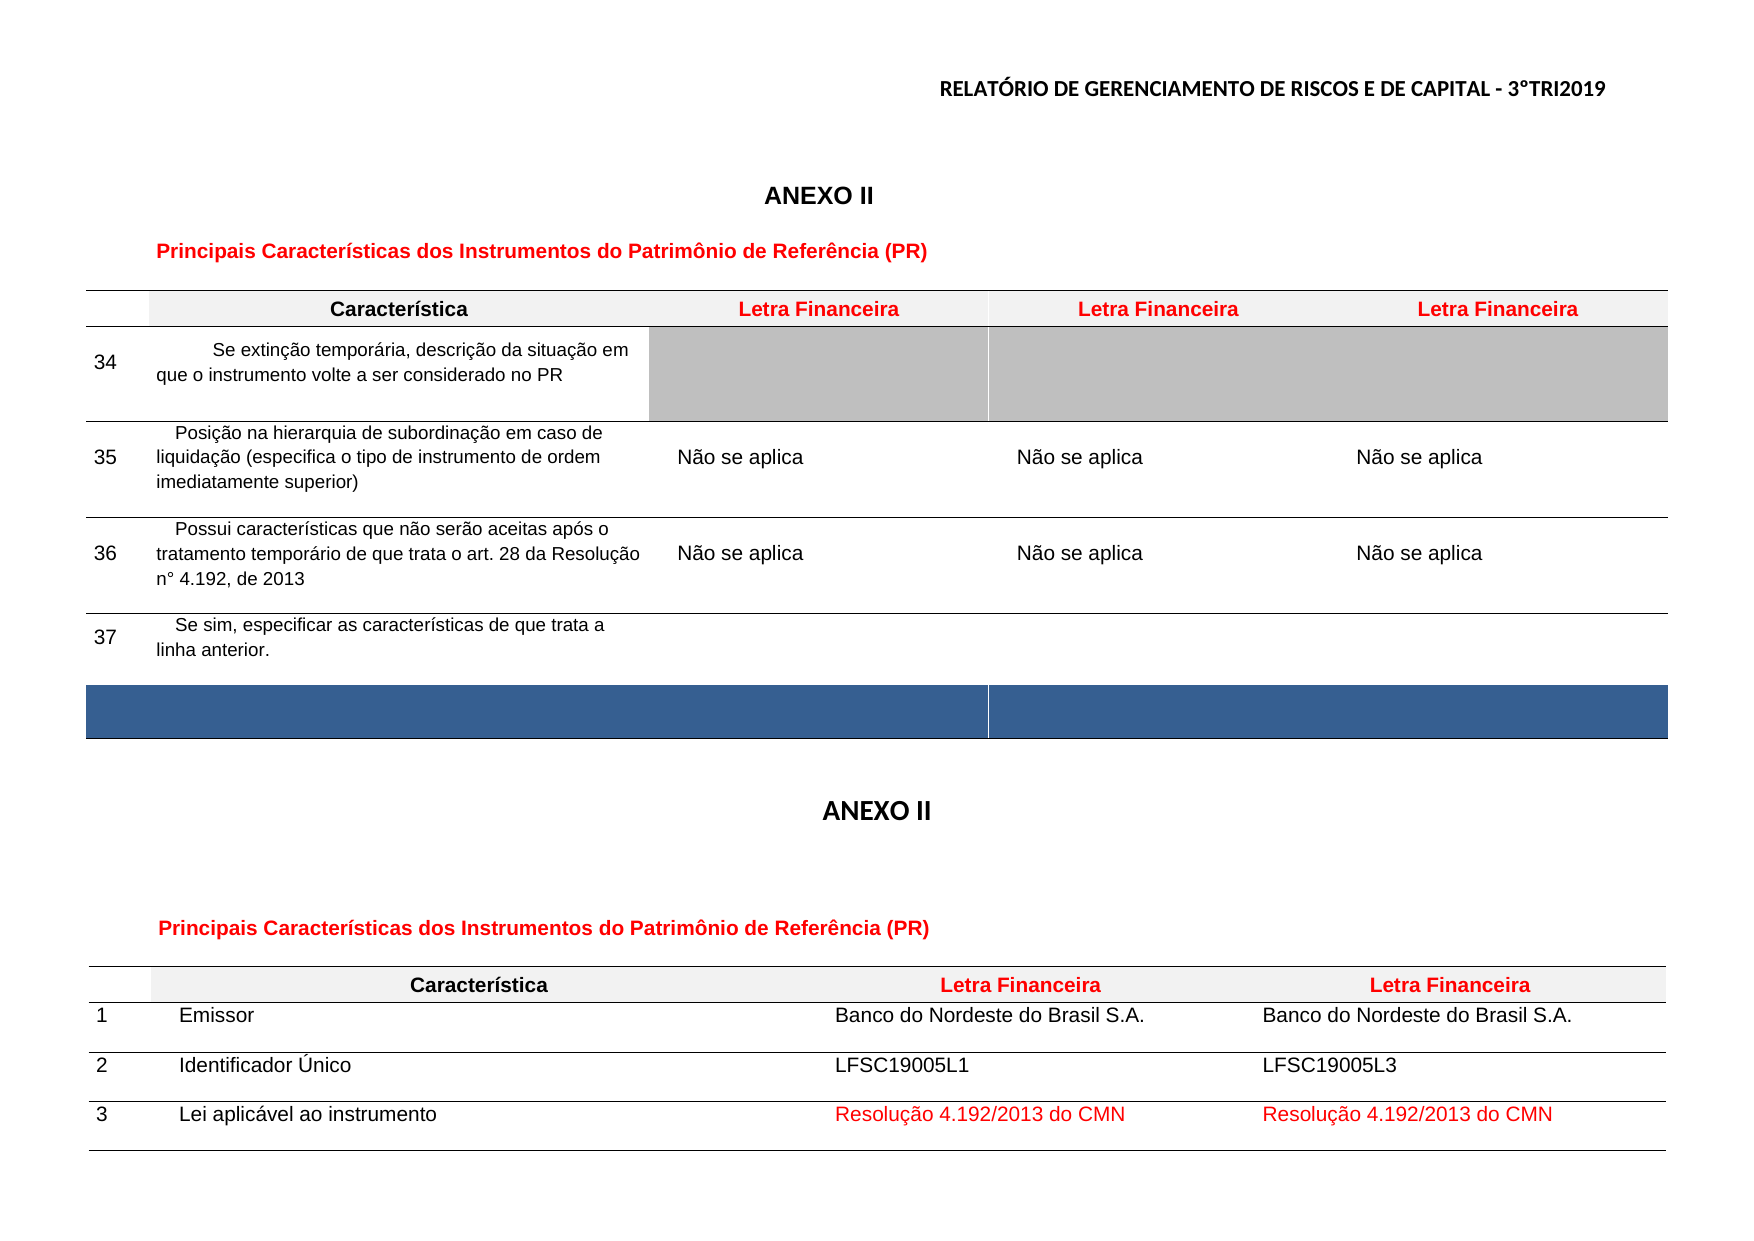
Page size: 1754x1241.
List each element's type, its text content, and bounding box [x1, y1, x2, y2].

table_cell Banco do Nordeste do Brasil S.A. [807, 1003, 1234, 1052]
table_cell [151, 886, 807, 913]
table_cell [649, 327, 988, 421]
table_cell [1328, 210, 1668, 237]
table_cell [89, 967, 151, 1002]
table_header [89, 854, 151, 886]
table_cell Característica [149, 291, 649, 326]
table_cell Não se aplica [649, 518, 988, 613]
table_header [86, 177, 149, 210]
table_cell LFSC19005L3 [1234, 1053, 1666, 1101]
table_cell Resolução 4.192/2013 do CMN [1234, 1102, 1666, 1150]
table_cell [149, 263, 649, 290]
table_cell [149, 685, 649, 738]
table_cell 34 [86, 327, 149, 421]
table_cell Possui características que não serão aceitas após o tratamento temporário de que trata o art. 28 da Resolução n° 4.192, de 2013 [149, 518, 649, 613]
table_header [151, 854, 582, 886]
table_cell [989, 327, 1328, 421]
table_cell [1234, 939, 1666, 966]
table_cell [89, 886, 151, 913]
table_cell Banco do Nordeste do Brasil S.A. [1234, 1003, 1666, 1052]
table_cell 35 [86, 422, 149, 517]
table_header [1234, 854, 1666, 886]
table_cell [86, 685, 149, 738]
table_cell [649, 614, 988, 684]
table_cell [1328, 685, 1668, 738]
table_cell Emissor [151, 1003, 807, 1052]
table_cell LFSC19005L1 [807, 1053, 1234, 1101]
table_cell [807, 939, 1234, 966]
table_cell Se sim, especificar as características de que trata a linha anterior. [149, 614, 649, 684]
table_header [1328, 177, 1668, 210]
table_cell Característica [151, 967, 807, 1002]
table_cell [1234, 913, 1666, 939]
table_cell [89, 939, 151, 966]
table_cell Principais Características dos Instrumentos do Patrimônio de Referência (PR) [149, 237, 988, 263]
table_cell [1328, 237, 1668, 263]
table_cell [1328, 263, 1668, 290]
table_cell [1328, 614, 1668, 684]
table_cell [989, 614, 1328, 684]
table_cell Letra Financeira [1328, 291, 1668, 326]
table_cell Não se aplica [1328, 422, 1668, 517]
table_cell [86, 291, 149, 326]
table_cell 37 [86, 614, 149, 684]
table_cell Resolução 4.192/2013 do CMN [807, 1102, 1234, 1150]
table_cell Identificador Único [151, 1053, 807, 1101]
table_cell Letra Financeira [1234, 967, 1666, 1002]
table_cell Letra Financeira [989, 291, 1328, 326]
table_cell [649, 263, 988, 290]
table_cell Não se aplica [989, 518, 1328, 613]
table_cell [989, 237, 1328, 263]
table_cell [151, 939, 807, 966]
table_cell Posição na hierarquia de subordinação em caso de liquidação (especifica o tipo de instrumento de ordem imediatamente superior) [149, 422, 649, 517]
table_header [807, 854, 1234, 886]
table_cell Lei aplicável ao instrumento [151, 1102, 807, 1150]
table_cell [86, 237, 149, 263]
text ANEXO II [148, 792, 1606, 827]
table_cell [86, 210, 149, 237]
table_cell Letra Financeira [807, 967, 1234, 1002]
table_header [149, 177, 649, 210]
table_cell [989, 685, 1328, 738]
table_cell [1234, 886, 1666, 913]
table_cell Não se aplica [1328, 518, 1668, 613]
table_cell [989, 263, 1328, 290]
table_header [582, 854, 807, 886]
table_cell Não se aplica [649, 422, 988, 517]
table_cell 3 [89, 1102, 151, 1150]
table_cell [1328, 327, 1668, 421]
table_cell [86, 263, 149, 290]
table_cell [807, 886, 1234, 913]
table_cell Se extinção temporária, descrição da situação em que o instrumento volte a ser considerado no PR [149, 327, 649, 421]
table_cell 2 [89, 1053, 151, 1101]
table_cell [149, 210, 649, 237]
table_cell [89, 913, 151, 939]
table_cell Principais Características dos Instrumentos do Patrimônio de Referência (PR) [151, 913, 1234, 939]
table_cell Não se aplica [989, 422, 1328, 517]
table_cell [649, 685, 988, 738]
table_cell 36 [86, 518, 149, 613]
table_header [989, 177, 1328, 210]
table_header ANEXO II [649, 177, 988, 210]
table_cell Letra Financeira [649, 291, 988, 326]
table_cell [649, 210, 988, 237]
table_cell [989, 210, 1328, 237]
table_cell 1 [89, 1003, 151, 1052]
